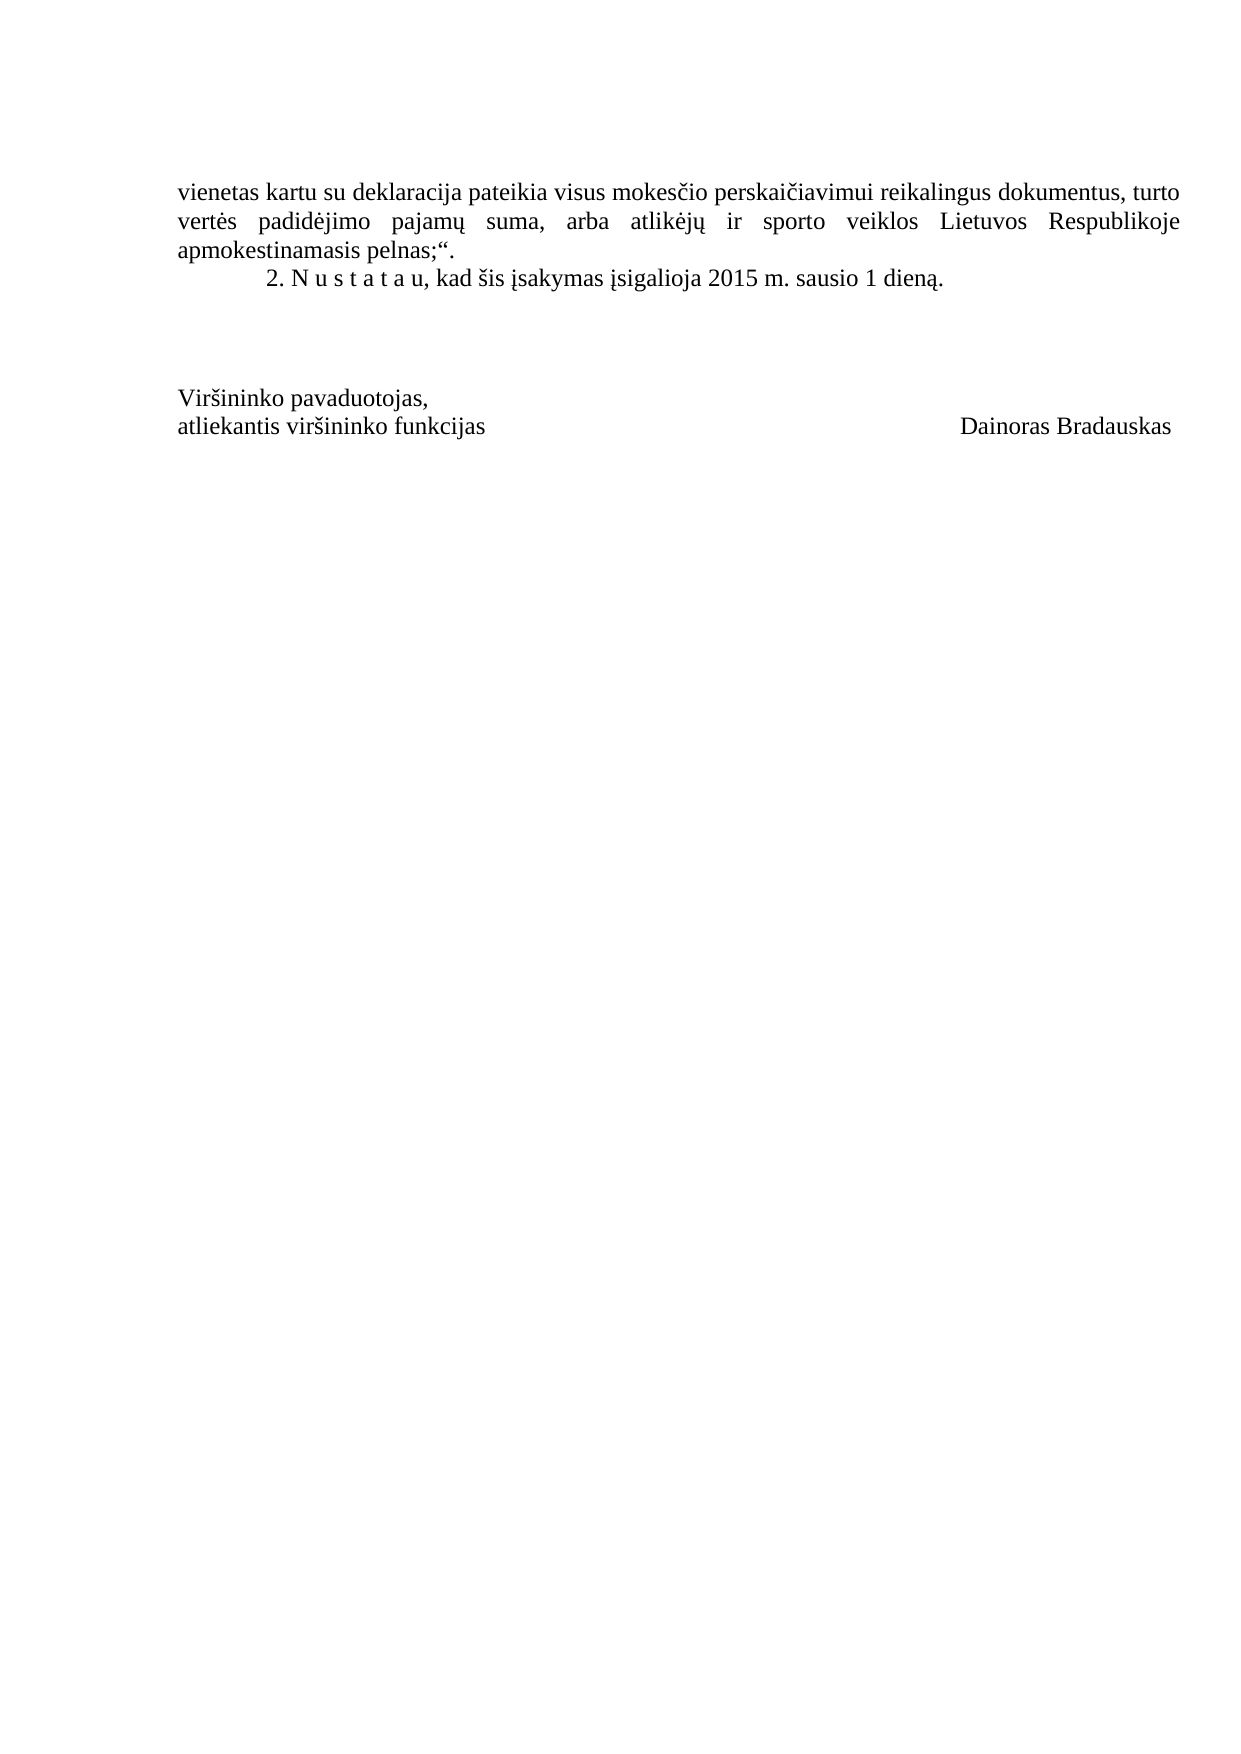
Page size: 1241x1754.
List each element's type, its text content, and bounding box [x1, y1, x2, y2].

text Viršininko pavaduotojas, [177, 383, 1181, 411]
text 2. N u s t a t a u, kad šis įsakymas įsigalioja 2015 m. sausio 1 dieną. [266, 263, 1181, 292]
text vienetas kartu su deklaracija pateikia visus mokesčio perskaičiavimui reikalingus dokumentus, turto vertės padidėjimo pajamų suma, arba atlikėjų ir sporto veiklos Lietuvos Respublikoje apmokestinamasis pelnas;“. [177, 177, 1181, 263]
text atliekantis viršininko funkcijas Dainoras Bradauskas [177, 411, 1181, 440]
